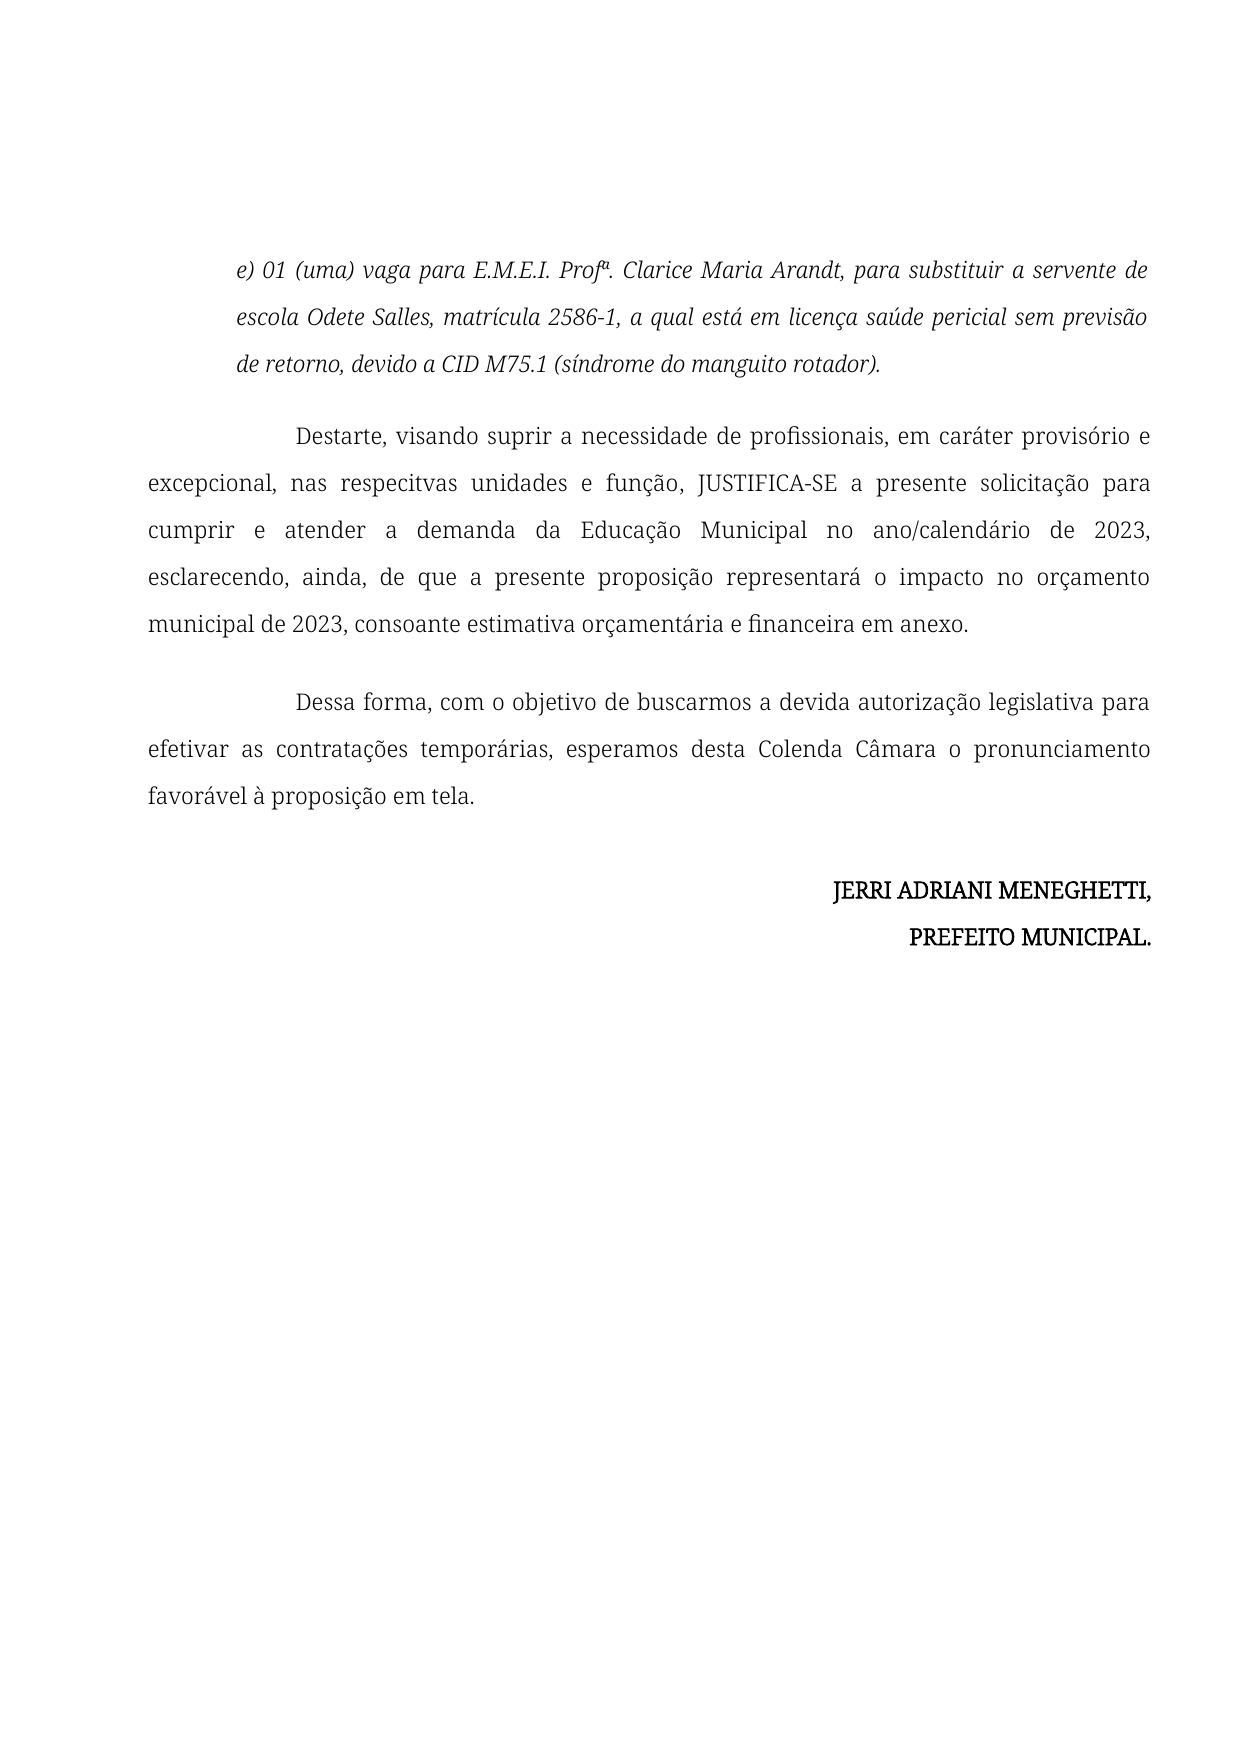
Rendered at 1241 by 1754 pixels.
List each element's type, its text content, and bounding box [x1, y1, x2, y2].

text PREFEITO MUNICIPAL. [148, 921, 1152, 952]
text e) 01 (uma) vaga para E.M.E.I. Profª. Clarice Maria Arandt, para substituir a servente de escola Odete Salles, matrícula 2586-1, a qual está em licença saúde pericial sem previsão de retorno, devido a CID M75.1 (síndrome do manguito rotador). [236, 254, 1152, 379]
text JERRI ADRIANI MENEGHETTI, [516, 874, 1152, 905]
text Destarte, visando suprir a necessidade de profissionais, em caráter provisório e excepcional, nas respecitvas unidades e função, JUSTIFICA-SE a presente solicitação para cumprir e atender a demanda da Educação Municipal no ano/calendário de 2023, esclarecendo, ainda, de que a presente proposição representará o impacto no orçamento municipal de 2023, consoante estimativa orçamentária e financeira em anexo. [148, 420, 1152, 639]
text Dessa forma, com o objetivo de buscarmos a devida autorização legislativa para efetivar as contratações temporárias, esperamos desta Colenda Câmara o pronunciamento favorável à proposição em tela. [148, 686, 1152, 811]
